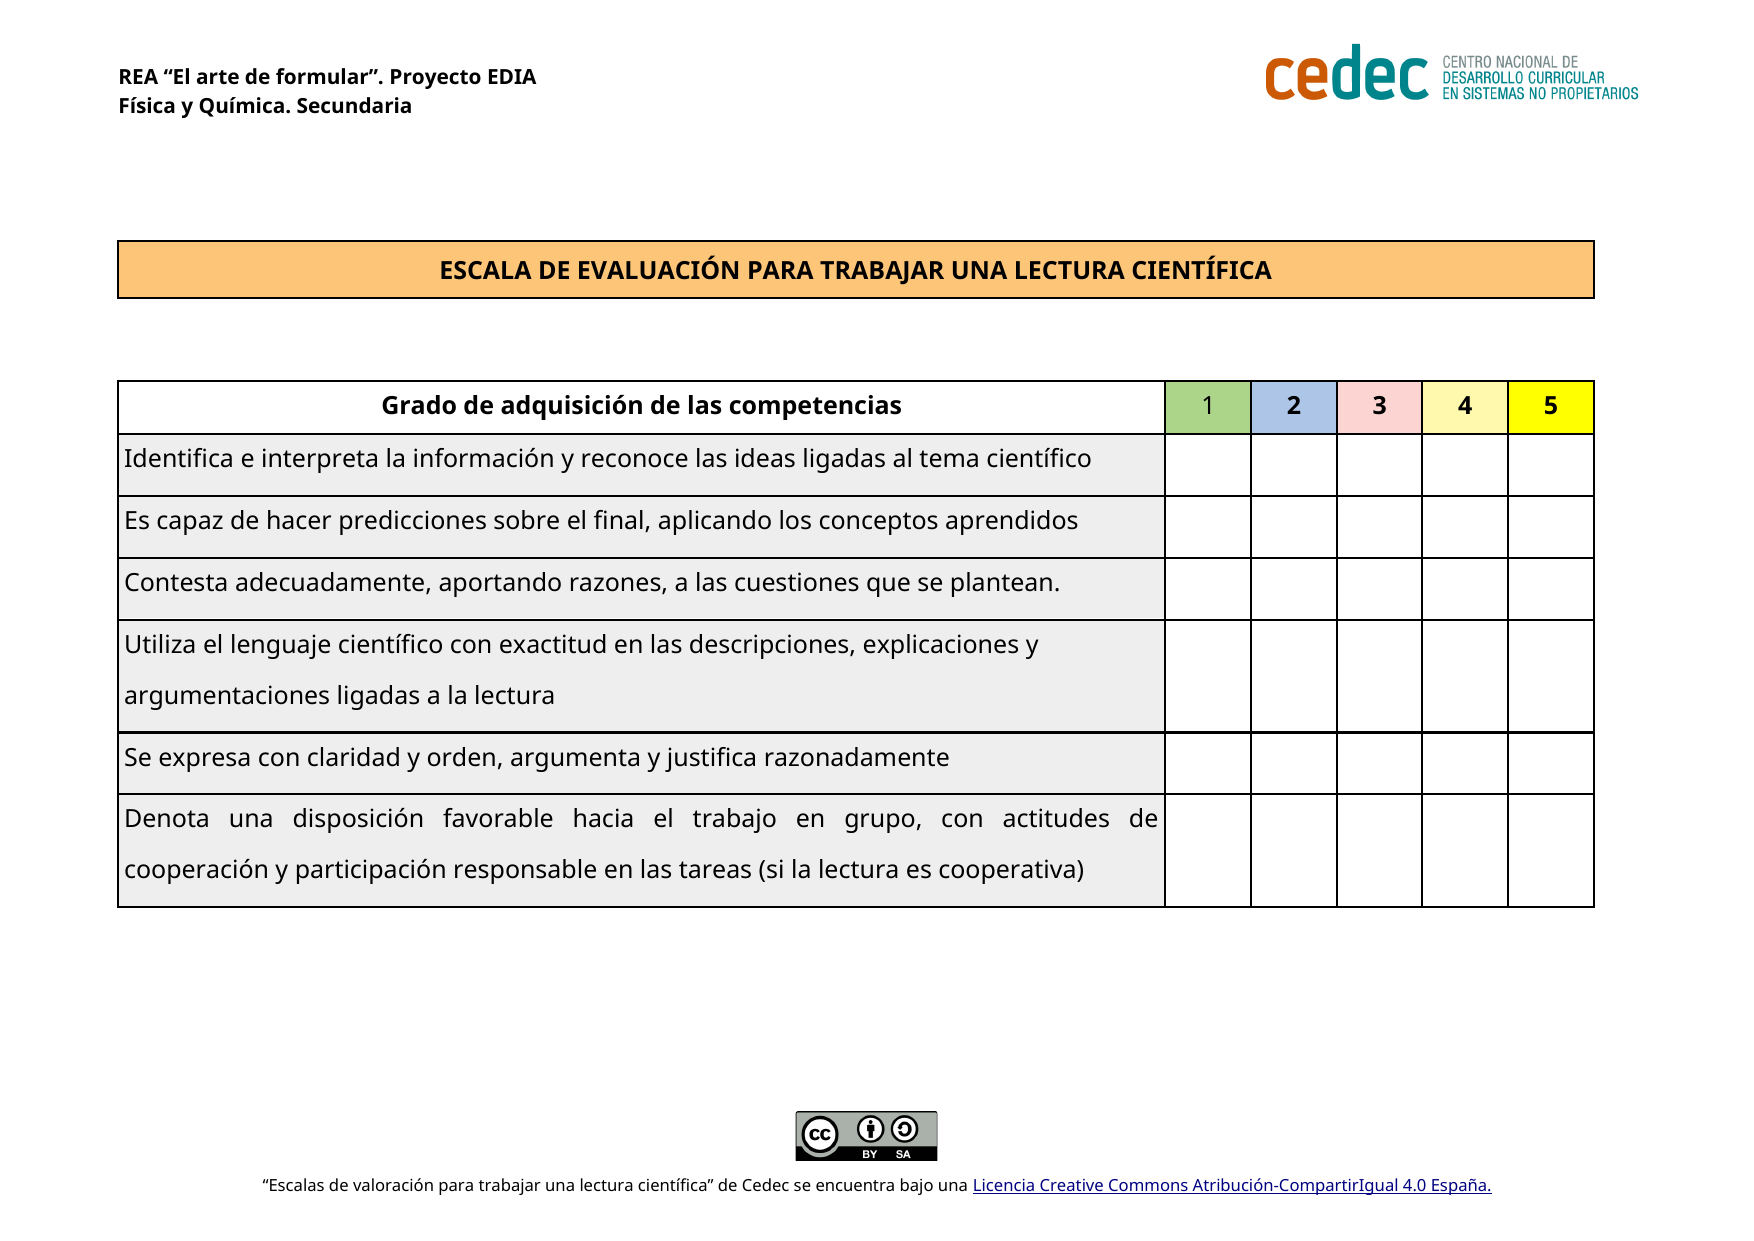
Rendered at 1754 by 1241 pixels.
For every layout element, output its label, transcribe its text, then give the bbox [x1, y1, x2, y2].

table_cell [1166, 621, 1250, 731]
table_cell [1423, 621, 1507, 731]
table_cell [1338, 795, 1421, 906]
table_cell Identifica e interpreta la información y reconoce las ideas ligadas al tema científico [119, 435, 1164, 495]
table_header 4 [1423, 382, 1507, 433]
table_cell [1252, 435, 1336, 495]
table_header 1 [1166, 382, 1250, 433]
table_cell [1423, 497, 1507, 557]
table_cell [1166, 734, 1250, 793]
table_header 2 [1252, 382, 1336, 433]
table_cell [1509, 497, 1593, 557]
table_cell [1509, 559, 1593, 618]
table_cell [1338, 435, 1421, 495]
table_cell [1252, 795, 1336, 906]
table_header Grado de adquisición de las competencias [119, 382, 1164, 433]
table_cell [1252, 559, 1336, 618]
table_header ESCALA DE EVALUACIÓN PARA TRABAJAR UNA LECTURA CIENTÍFICA [119, 242, 1593, 297]
table_cell [1166, 559, 1250, 618]
table_cell [1338, 621, 1421, 731]
table_cell [1423, 734, 1507, 793]
table_cell [1166, 435, 1250, 495]
table_cell [1252, 621, 1336, 731]
table_cell [1509, 734, 1593, 793]
table_cell [1509, 435, 1593, 495]
table_cell Contesta adecuadamente, aportando razones, a las cuestiones que se plantean. [119, 559, 1164, 618]
table_cell [1252, 497, 1336, 557]
table_header 5 [1509, 382, 1593, 433]
table_cell [1423, 559, 1507, 618]
table_cell Es capaz de hacer predicciones sobre el final, aplicando los conceptos aprendidos [119, 497, 1164, 557]
table_cell [1338, 734, 1421, 793]
table_cell [1166, 497, 1250, 557]
table_cell Utiliza el lenguaje científico con exactitud en las descripciones, explicaciones y argumentaciones ligadas a la lectura [119, 621, 1164, 731]
table_cell [1338, 559, 1421, 618]
table_cell Denota una disposición favorable hacia el trabajo en grupo, con actitudes de cooperación y participación responsable en las tareas (si la lectura es cooperativa) [119, 795, 1164, 906]
table_header 3 [1338, 382, 1421, 433]
table_cell Se expresa con claridad y orden, argumenta y justifica razonadamente [119, 734, 1164, 793]
table_cell [1423, 435, 1507, 495]
table_cell [1423, 795, 1507, 906]
table_cell [1252, 734, 1336, 793]
table_cell [1338, 497, 1421, 557]
table_cell [1509, 621, 1593, 731]
table_cell [1509, 795, 1593, 906]
table_cell [1166, 795, 1250, 906]
